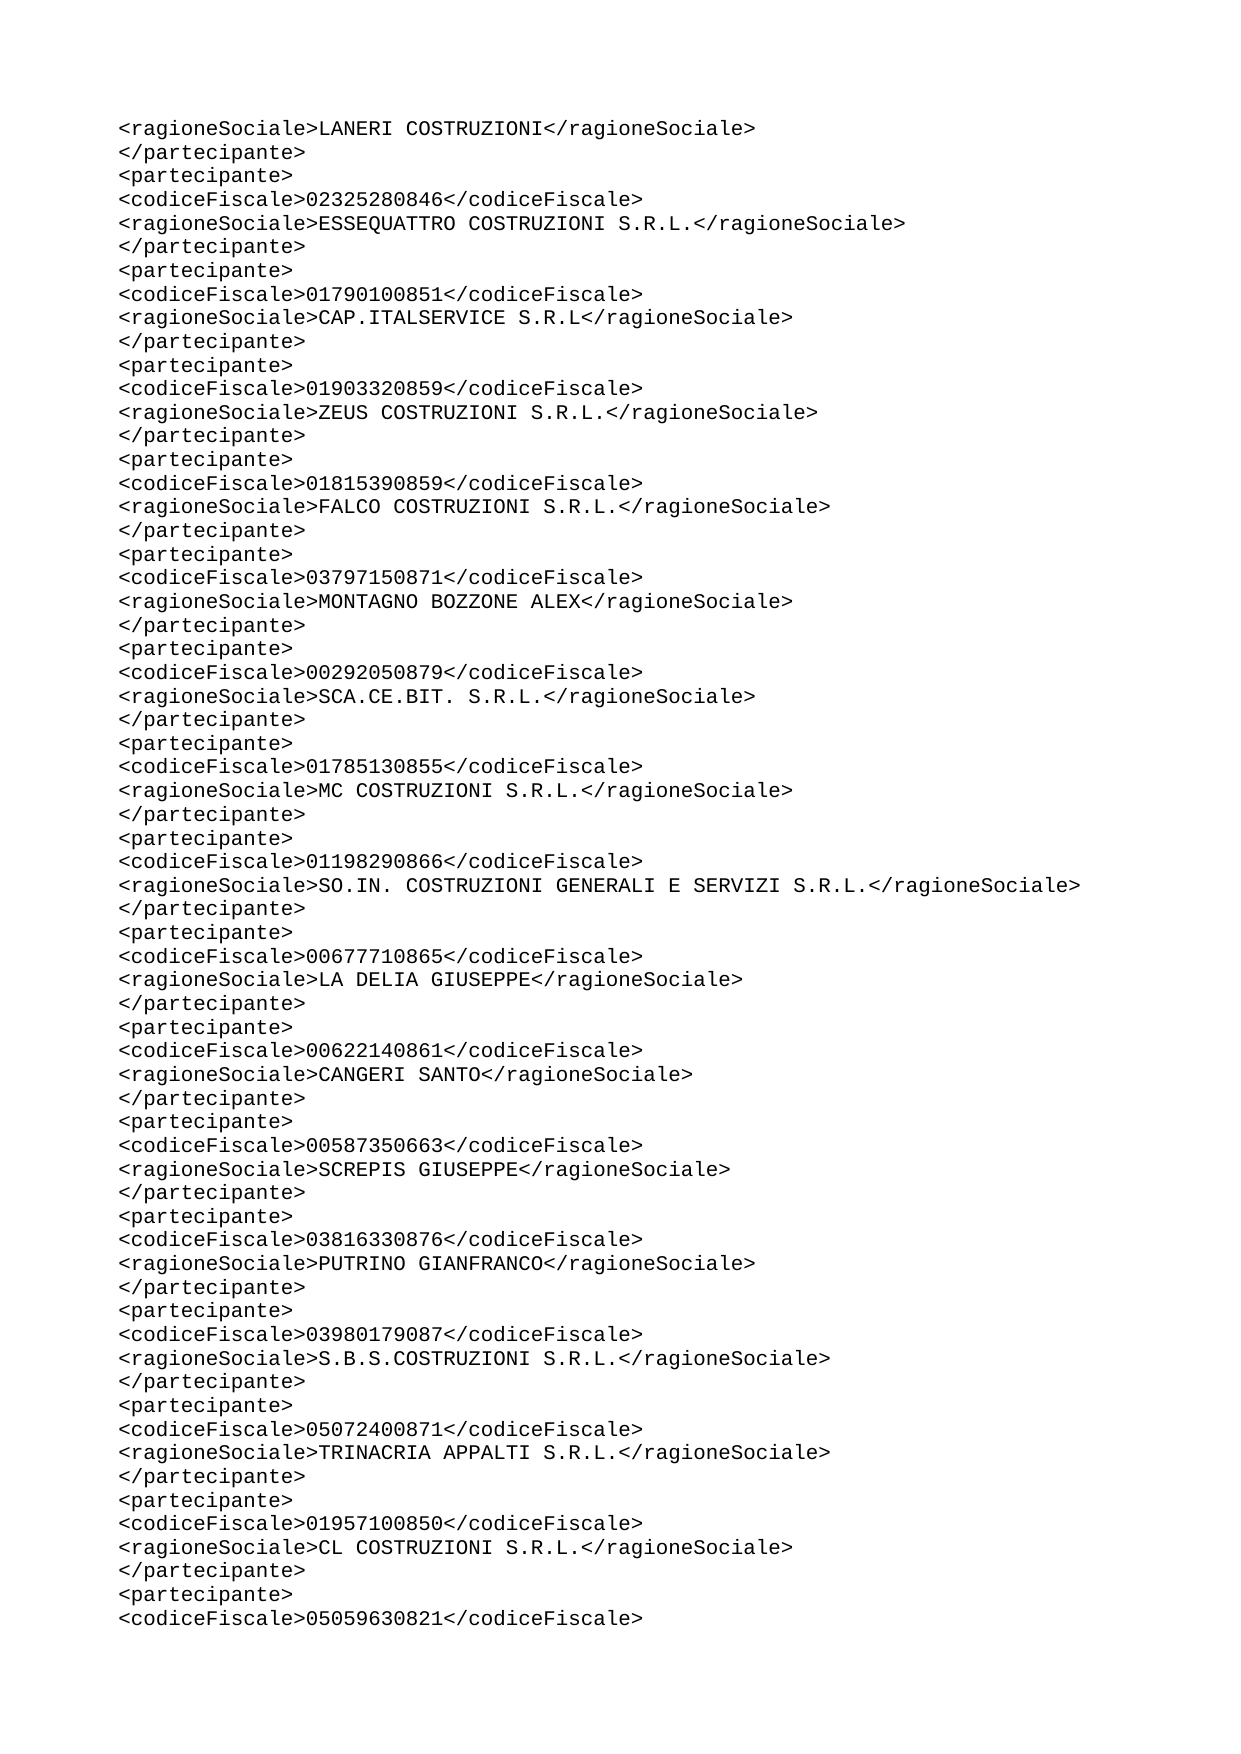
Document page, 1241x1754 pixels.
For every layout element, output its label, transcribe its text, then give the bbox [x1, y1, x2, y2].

text <partecipante> [118, 1206, 1122, 1229]
text </partecipante> [118, 993, 1122, 1017]
text <ragioneSociale>FALCO COSTRUZIONI S.R.L.</ragioneSociale> [118, 496, 1122, 520]
text <codiceFiscale>01785130855</codiceFiscale> [118, 757, 1122, 780]
text <ragioneSociale>SCREPIS GIUSEPPE</ragioneSociale> [118, 1158, 1122, 1182]
text <ragioneSociale>LA DELIA GIUSEPPE</ragioneSociale> [118, 969, 1122, 993]
text <ragioneSociale>CANGERI SANTO</ragioneSociale> [118, 1064, 1122, 1088]
text <ragioneSociale>ZEUS COSTRUZIONI S.R.L.</ragioneSociale> [118, 402, 1122, 426]
text <codiceFiscale>00587350663</codiceFiscale> [118, 1135, 1122, 1158]
text </partecipante> [118, 709, 1122, 733]
text <ragioneSociale>MC COSTRUZIONI S.R.L.</ragioneSociale> [118, 780, 1122, 804]
text <codiceFiscale>03816330876</codiceFiscale> [118, 1229, 1122, 1253]
text <codiceFiscale>02325280846</codiceFiscale> [118, 189, 1122, 213]
text </partecipante> [118, 804, 1122, 827]
text </partecipante> [118, 1371, 1122, 1395]
text <codiceFiscale>00292050879</codiceFiscale> [118, 662, 1122, 686]
text <partecipante> [118, 638, 1122, 662]
text <partecipante> [118, 354, 1122, 378]
text <partecipante> [118, 1395, 1122, 1419]
text <codiceFiscale>01815390859</codiceFiscale> [118, 473, 1122, 496]
text <partecipante> [118, 1300, 1122, 1324]
text <partecipante> [118, 1584, 1122, 1608]
text <ragioneSociale>ESSEQUATTRO COSTRUZIONI S.R.L.</ragioneSociale> [118, 213, 1122, 236]
text <partecipante> [118, 1111, 1122, 1135]
text </partecipante> [118, 1088, 1122, 1111]
text </partecipante> [118, 1277, 1122, 1300]
text <codiceFiscale>03980179087</codiceFiscale> [118, 1324, 1122, 1348]
text <partecipante> [118, 733, 1122, 757]
text <partecipante> [118, 165, 1122, 189]
text <partecipante> [118, 922, 1122, 946]
text <ragioneSociale>CL COSTRUZIONI S.R.L.</ragioneSociale> [118, 1537, 1122, 1561]
text </partecipante> [118, 1561, 1122, 1584]
text <codiceFiscale>01903320859</codiceFiscale> [118, 378, 1122, 402]
text </partecipante> [118, 236, 1122, 260]
text <partecipante> [118, 1489, 1122, 1513]
text </partecipante> [118, 331, 1122, 354]
text </partecipante> [118, 520, 1122, 544]
text <codiceFiscale>05059630821</codiceFiscale> [118, 1608, 1122, 1631]
text <ragioneSociale>MONTAGNO BOZZONE ALEX</ragioneSociale> [118, 591, 1122, 615]
text <ragioneSociale>CAP.ITALSERVICE S.R.L</ragioneSociale> [118, 307, 1122, 331]
text <ragioneSociale>LANERI COSTRUZIONI</ragioneSociale> [118, 118, 1122, 142]
text <ragioneSociale>TRINACRIA APPALTI S.R.L.</ragioneSociale> [118, 1442, 1122, 1466]
text </partecipante> [118, 615, 1122, 638]
text <ragioneSociale>SCA.CE.BIT. S.R.L.</ragioneSociale> [118, 686, 1122, 709]
text </partecipante> [118, 898, 1122, 922]
text <partecipante> [118, 449, 1122, 473]
text <ragioneSociale>PUTRINO GIANFRANCO</ragioneSociale> [118, 1253, 1122, 1277]
text </partecipante> [118, 1182, 1122, 1206]
text <partecipante> [118, 827, 1122, 851]
text <partecipante> [118, 1017, 1122, 1040]
text </partecipante> [118, 426, 1122, 449]
text <partecipante> [118, 544, 1122, 567]
text <ragioneSociale>SO.IN. COSTRUZIONI GENERALI E SERVIZI S.R.L.</ragioneSociale> [118, 875, 1122, 898]
text <partecipante> [118, 260, 1122, 284]
text </partecipante> [118, 1466, 1122, 1489]
text <codiceFiscale>00622140861</codiceFiscale> [118, 1040, 1122, 1064]
text <codiceFiscale>03797150871</codiceFiscale> [118, 567, 1122, 591]
text </partecipante> [118, 142, 1122, 165]
text <codiceFiscale>01790100851</codiceFiscale> [118, 284, 1122, 307]
text <codiceFiscale>00677710865</codiceFiscale> [118, 946, 1122, 969]
text <codiceFiscale>01198290866</codiceFiscale> [118, 851, 1122, 875]
text <ragioneSociale>S.B.S.COSTRUZIONI S.R.L.</ragioneSociale> [118, 1348, 1122, 1371]
text <codiceFiscale>05072400871</codiceFiscale> [118, 1419, 1122, 1442]
text <codiceFiscale>01957100850</codiceFiscale> [118, 1513, 1122, 1537]
